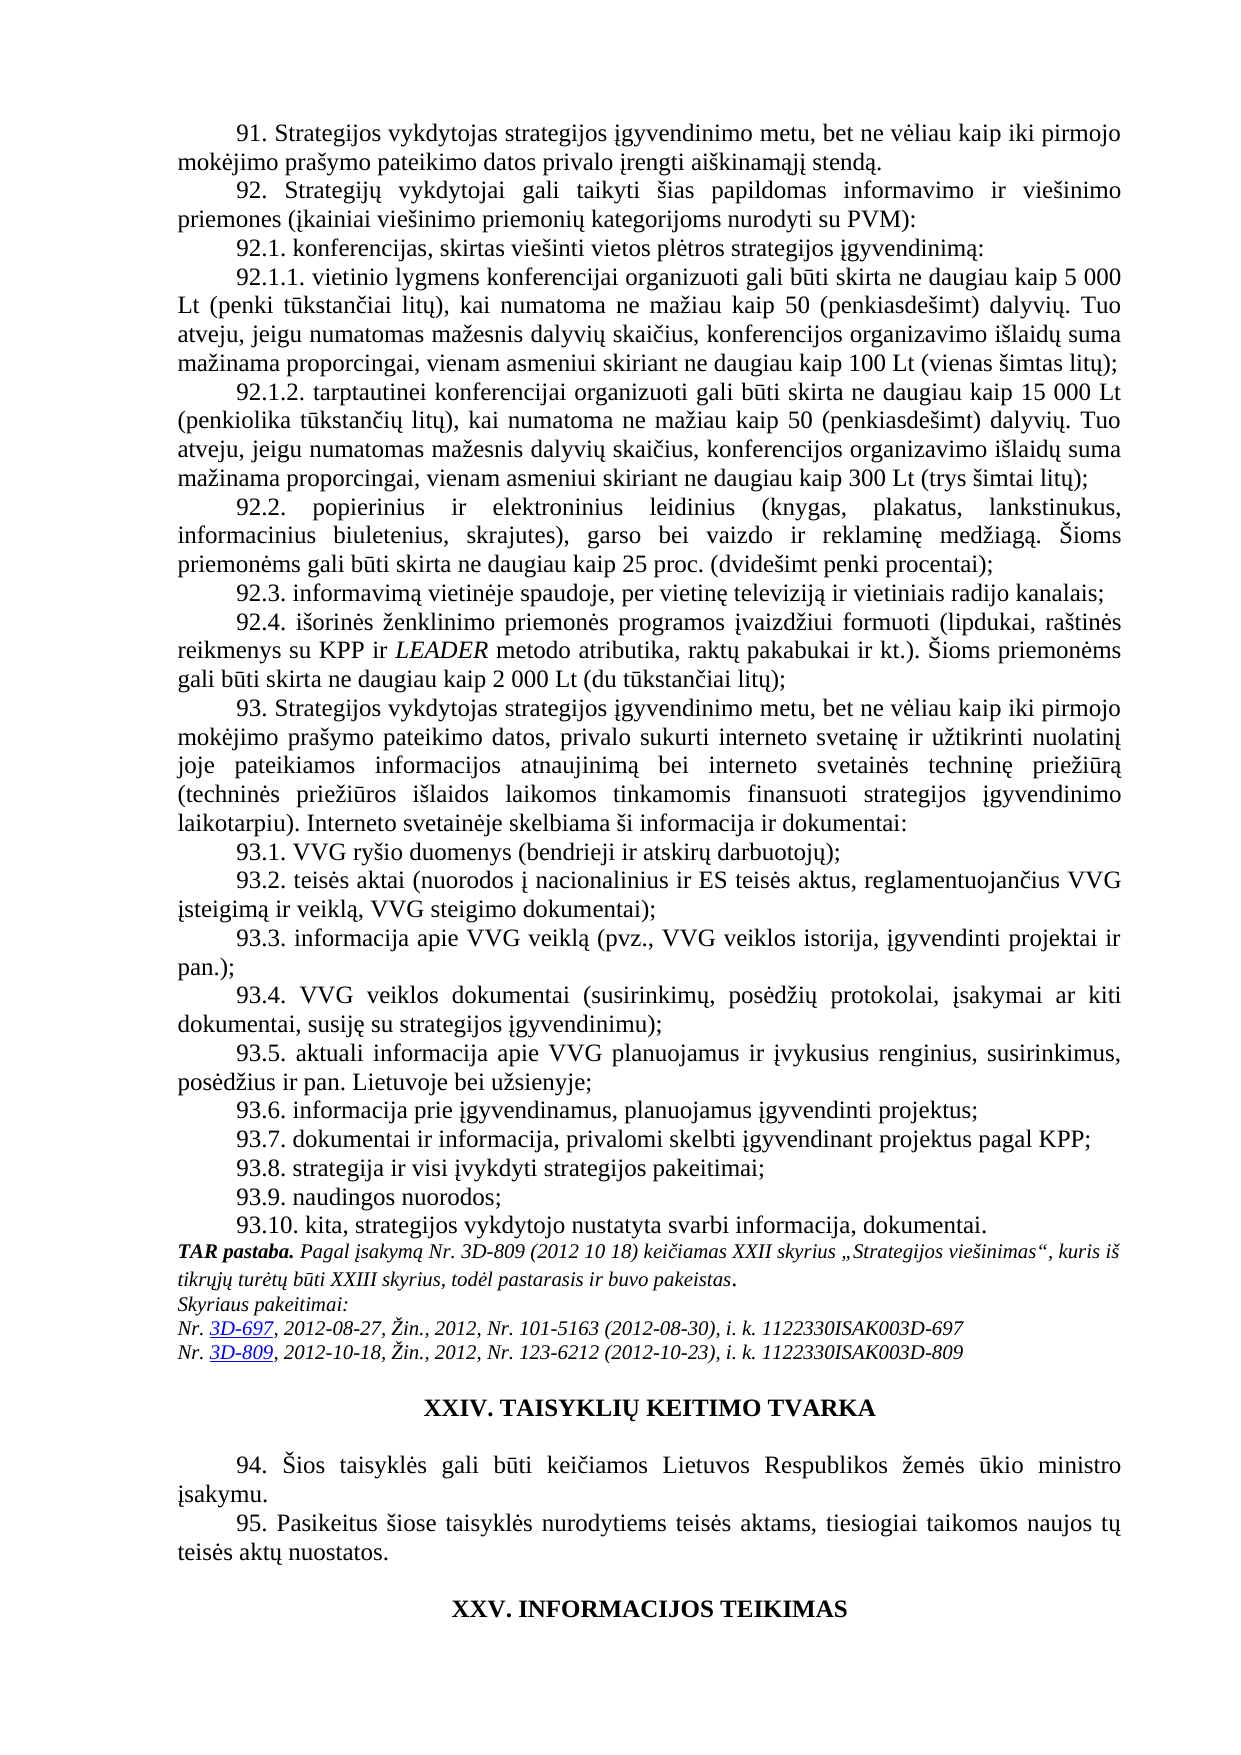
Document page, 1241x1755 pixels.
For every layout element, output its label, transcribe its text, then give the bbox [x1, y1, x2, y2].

text XXV. INFORMACIJOS TEIKIMAS [177, 1594, 1122, 1623]
text 93.10. kita, strategijos vykdytojo nustatyta svarbi informacija, dokumentai. [177, 1211, 1122, 1239]
text TAR pastaba. Pagal įsakymą Nr. 3D-809 (2012 10 18) keičiamas XXII skyrius „Strategijos viešinimas“, kuris iš tikrųjų turėtų būti XXIII skyrius, todėl pastarasis ir buvo pakeistas. [177, 1239, 1122, 1292]
text Skyriaus pakeitimai: [177, 1292, 1122, 1316]
text 93.6. informacija prie įgyvendinamus, planuojamus įgyvendinti projektus; [177, 1096, 1122, 1124]
text 92.1.2. tarptautinei konferencijai organizuoti gali būti skirta ne daugiau kaip 15 000 Lt (penkiolika tūkstančių litų), kai numatoma ne mažiau kaip 50 (penkiasdešimt) dalyvių. Tuo atveju, jeigu numatomas mažesnis dalyvių skaičius, konferencijos organizavimo išlaidų suma mažinama proporcingai, vienam asmeniui skiriant ne daugiau kaip 300 Lt (trys šimtai litų); [177, 377, 1122, 492]
text 93.5. aktuali informacija apie VVG planuojamus ir įvykusius renginius, susirinkimus, posėdžius ir pan. Lietuvoje bei užsienyje; [177, 1038, 1122, 1096]
text XXIV. TAISYKLIŲ KEITIMO TVARKA [177, 1393, 1122, 1422]
text 92.2. popierinius ir elektroninius leidinius (knygas, plakatus, lankstinukus, informacinius biuletenius, skrajutes), garso bei vaizdo ir reklaminę medžiagą. Šioms priemonėms gali būti skirta ne daugiau kaip 25 proc. (dvidešimt penki procentai); [177, 492, 1122, 578]
text 92. Strategijų vykdytojai gali taikyti šias papildomas informavimo ir viešinimo priemones (įkainiai viešinimo priemonių kategorijoms nurodyti su PVM): [177, 176, 1122, 233]
text 92.1. konferencijas, skirtas viešinti vietos plėtros strategijos įgyvendinimą: [177, 233, 1122, 262]
text 92.1.1. vietinio lygmens konferencijai organizuoti gali būti skirta ne daugiau kaip 5 000 Lt (penki tūkstančiai litų), kai numatoma ne mažiau kaip 50 (penkiasdešimt) dalyvių. Tuo atveju, jeigu numatomas mažesnis dalyvių skaičius, konferencijos organizavimo išlaidų suma mažinama proporcingai, vienam asmeniui skiriant ne daugiau kaip 100 Lt (vienas šimtas litų); [177, 262, 1122, 377]
text 92.4. išorinės ženklinimo priemonės programos įvaizdžiui formuoti (lipdukai, raštinės reikmenys su KPP ir LEADER metodo atributika, raktų pakabukai ir kt.). Šioms priemonėms gali būti skirta ne daugiau kaip 2 000 Lt (du tūkstančiai litų); [177, 607, 1122, 693]
text 93.8. strategija ir visi įvykdyti strategijos pakeitimai; [177, 1153, 1122, 1182]
text 95. Pasikeitus šiose taisyklės nurodytiems teisės aktams, tiesiogiai taikomos naujos tų teisės aktų nuostatos. [177, 1508, 1122, 1566]
text 93.4. VVG veiklos dokumentai (susirinkimų, posėdžių protokolai, įsakymai ar kiti dokumentai, susiję su strategijos įgyvendinimu); [177, 981, 1122, 1038]
text 94. Šios taisyklės gali būti keičiamos Lietuvos Respublikos žemės ūkio ministro įsakymu. [177, 1451, 1122, 1508]
text Nr. 3D-809, 2012-10-18, Žin., 2012, Nr. 123-6212 (2012-10-23), i. k. 1122330ISAK003D-809 [177, 1340, 1122, 1364]
text 91. Strategijos vykdytojas strategijos įgyvendinimo metu, bet ne vėliau kaip iki pirmojo mokėjimo prašymo pateikimo datos privalo įrengti aiškinamąjį stendą. [177, 118, 1122, 176]
text 93.1. VVG ryšio duomenys (bendrieji ir atskirų darbuotojų); [177, 837, 1122, 866]
text 93. Strategijos vykdytojas strategijos įgyvendinimo metu, bet ne vėliau kaip iki pirmojo mokėjimo prašymo pateikimo datos, privalo sukurti interneto svetainę ir užtikrinti nuolatinį joje pateikiamos informacijos atnaujinimą bei interneto svetainės techninę priežiūrą (techninės priežiūros išlaidos laikomos tinkamomis finansuoti strategijos įgyvendinimo laikotarpiu). Interneto svetainėje skelbiama ši informacija ir dokumentai: [177, 693, 1122, 837]
text 93.2. teisės aktai (nuorodos į nacionalinius ir ES teisės aktus, reglamentuojančius VVG įsteigimą ir veiklą, VVG steigimo dokumentai); [177, 866, 1122, 923]
text 93.9. naudingos nuorodos; [177, 1182, 1122, 1211]
text Nr. 3D-697, 2012-08-27, Žin., 2012, Nr. 101-5163 (2012-08-30), i. k. 1122330ISAK003D-697 [177, 1316, 1122, 1340]
text 92.3. informavimą vietinėje spaudoje, per vietinę televiziją ir vietiniais radijo kanalais; [177, 578, 1122, 607]
text 93.3. informacija apie VVG veiklą (pvz., VVG veiklos istorija, įgyvendinti projektai ir pan.); [177, 923, 1122, 981]
text 93.7. dokumentai ir informacija, privalomi skelbti įgyvendinant projektus pagal KPP; [177, 1124, 1122, 1153]
